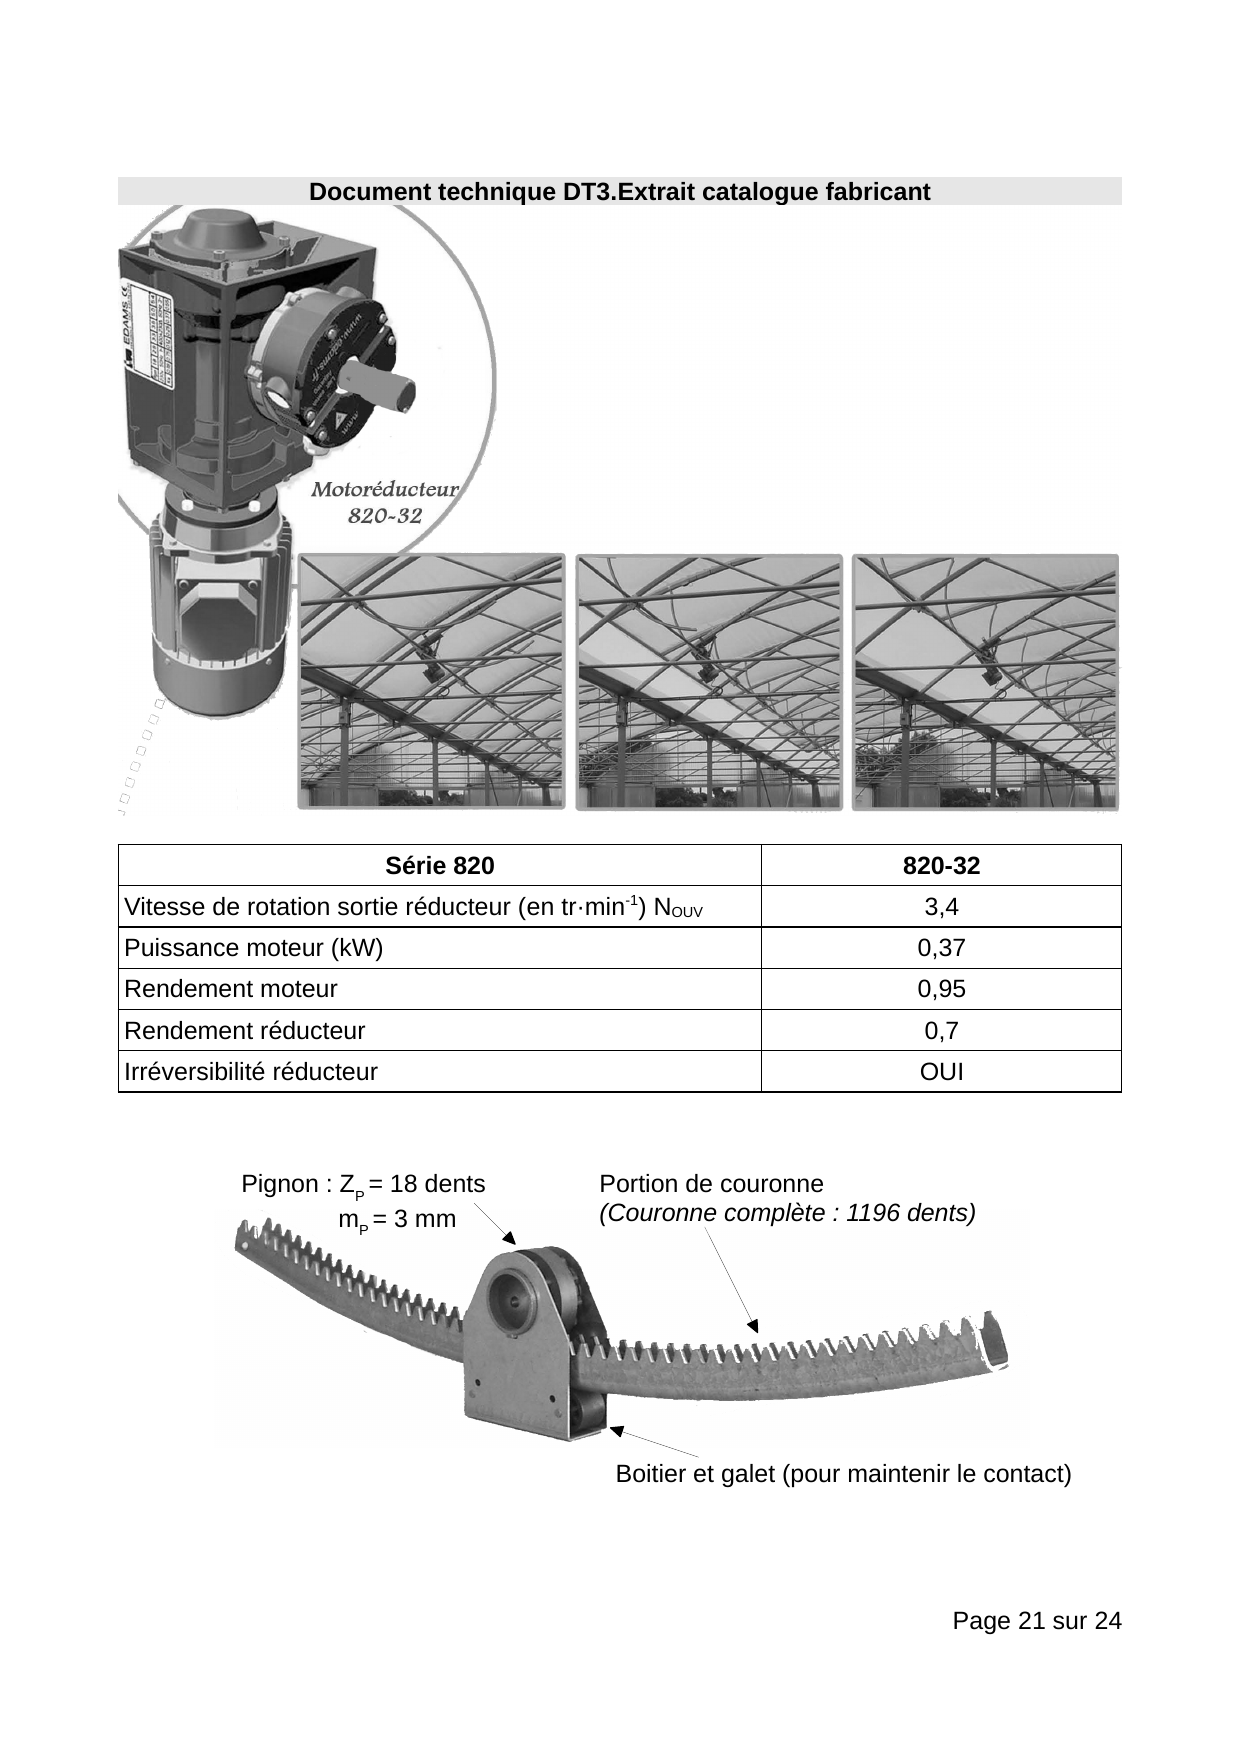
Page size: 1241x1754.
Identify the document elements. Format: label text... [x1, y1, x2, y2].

list Extrait catalogue fabricant [118, 177, 1122, 205]
table_cell 0,7 [762, 1010, 1121, 1050]
picture [775, 1209, 782, 1220]
table_header Série 820 [119, 845, 761, 885]
table_header 820-32 [762, 845, 1121, 885]
picture [214, 1209, 1030, 1448]
table_cell 0,95 [762, 969, 1121, 1009]
picture [642, 1209, 650, 1220]
table_cell 3,4 [762, 886, 1121, 926]
table_cell Irréversibilité réducteur [119, 1051, 761, 1091]
picture [910, 1209, 917, 1220]
table_cell 0,37 [762, 928, 1121, 968]
picture [118, 205, 1123, 816]
table_cell OUI [762, 1051, 1121, 1091]
picture [628, 1209, 636, 1220]
picture [739, 1209, 747, 1220]
table_cell Rendement réducteur [119, 1010, 761, 1050]
table_cell Rendement moteur [119, 969, 761, 1009]
table_cell Puissance moteur (kW) [119, 928, 761, 968]
picture [664, 1209, 672, 1220]
picture [890, 1212, 897, 1219]
table_cell Vitesse de rotation sortie réducteur (en tr·min-1) NOUV [119, 886, 761, 926]
